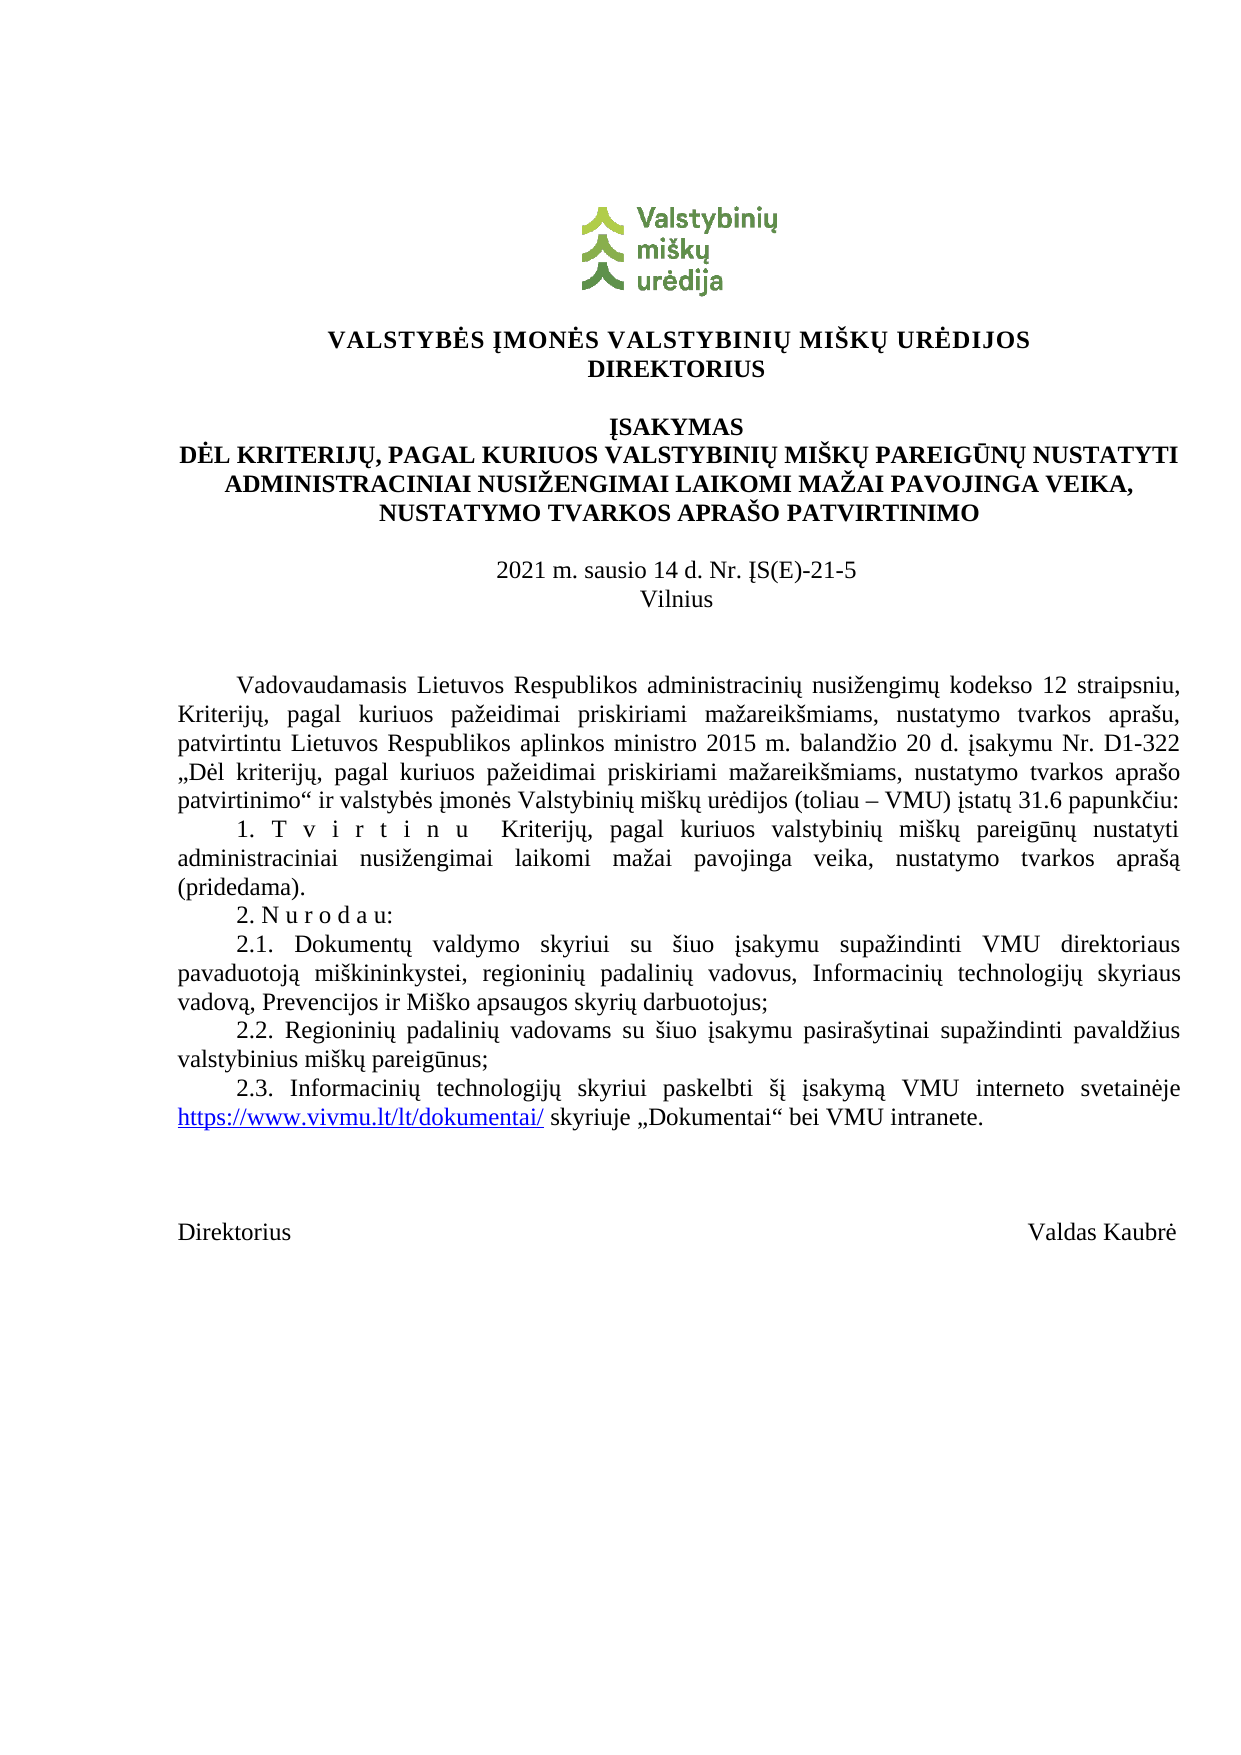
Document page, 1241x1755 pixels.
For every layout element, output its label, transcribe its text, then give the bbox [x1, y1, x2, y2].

text Direktorius Valdas Kaubrė [177, 1217, 1181, 1246]
text 2021 m. sausio 14 d. Nr. ĮS(E)-21-5 [177, 556, 1175, 584]
text 2.1. Dokumentų valdymo skyriui su šiuo įsakymu supažindinti VMU direktoriaus pavaduotoją miškininkystei, regioninių padalinių vadovus, Informacinių technologijų skyriaus vadovą, Prevencijos ir Miško apsaugos skyrių darbuotojus; [177, 929, 1181, 1016]
text ĮSAKYMAS [177, 412, 1175, 441]
text direktorius [177, 354, 1175, 383]
text DĖL kriterijų, pagal kuriuos VALSTYBINIŲ MIŠKŲ PAREIGŪNŲ NUSTATYTI ADMINISTRACINIAI NUSIŽENGIMai LAIKOmi MAŽAI PAVOJINGA VEIKA, nustatymo TVARKOS APRAŠO PATVIRTINIMO [177, 441, 1181, 527]
text 2.3. Informacinių technologijų skyriui paskelbti šį įsakymą VMU interneto svetainėje https://www.vivmu.lt/lt/dokumentai/ skyriuje „Dokumentai“ bei VMU intranete. [177, 1073, 1181, 1131]
text 2.Nurodau: [177, 901, 1181, 929]
text valstybės įmonės valstybinių miškų urėdijos [177, 326, 1181, 354]
text 2.2. Regioninių padalinių vadovams su šiuo įsakymu pasirašytinai supažindinti pavaldžius valstybinius miškų pareigūnus; [177, 1016, 1181, 1073]
text 1. T v i r t i n u Kriterijų, pagal kuriuos valstybinių miškų pareigūnų nustatyti administraciniai nusižengimai laikomi mažai pavojinga veika, nustatymo tvarkos aprašą (pridedama). [177, 814, 1181, 901]
text Vilnius [177, 584, 1175, 613]
text Vadovaudamasis Lietuvos Respublikos administracinių nusižengimų kodekso 12 straipsniu, Kriterijų, pagal kuriuos pažeidimai priskiriami mažareikšmiams, nustatymo tvarkos aprašu, patvirtintu Lietuvos Respublikos aplinkos ministro 2015 m. balandžio 20 d. įsakymu Nr. D1-322 „Dėl kriterijų, pagal kuriuos pažeidimai priskiriami mažareikšmiams, nustatymo tvarkos aprašo patvirtinimo“ ir valstybės įmonės Valstybinių miškų urėdijos (toliau – VMU) įstatų 31.6 papunkčiu: [177, 671, 1181, 814]
